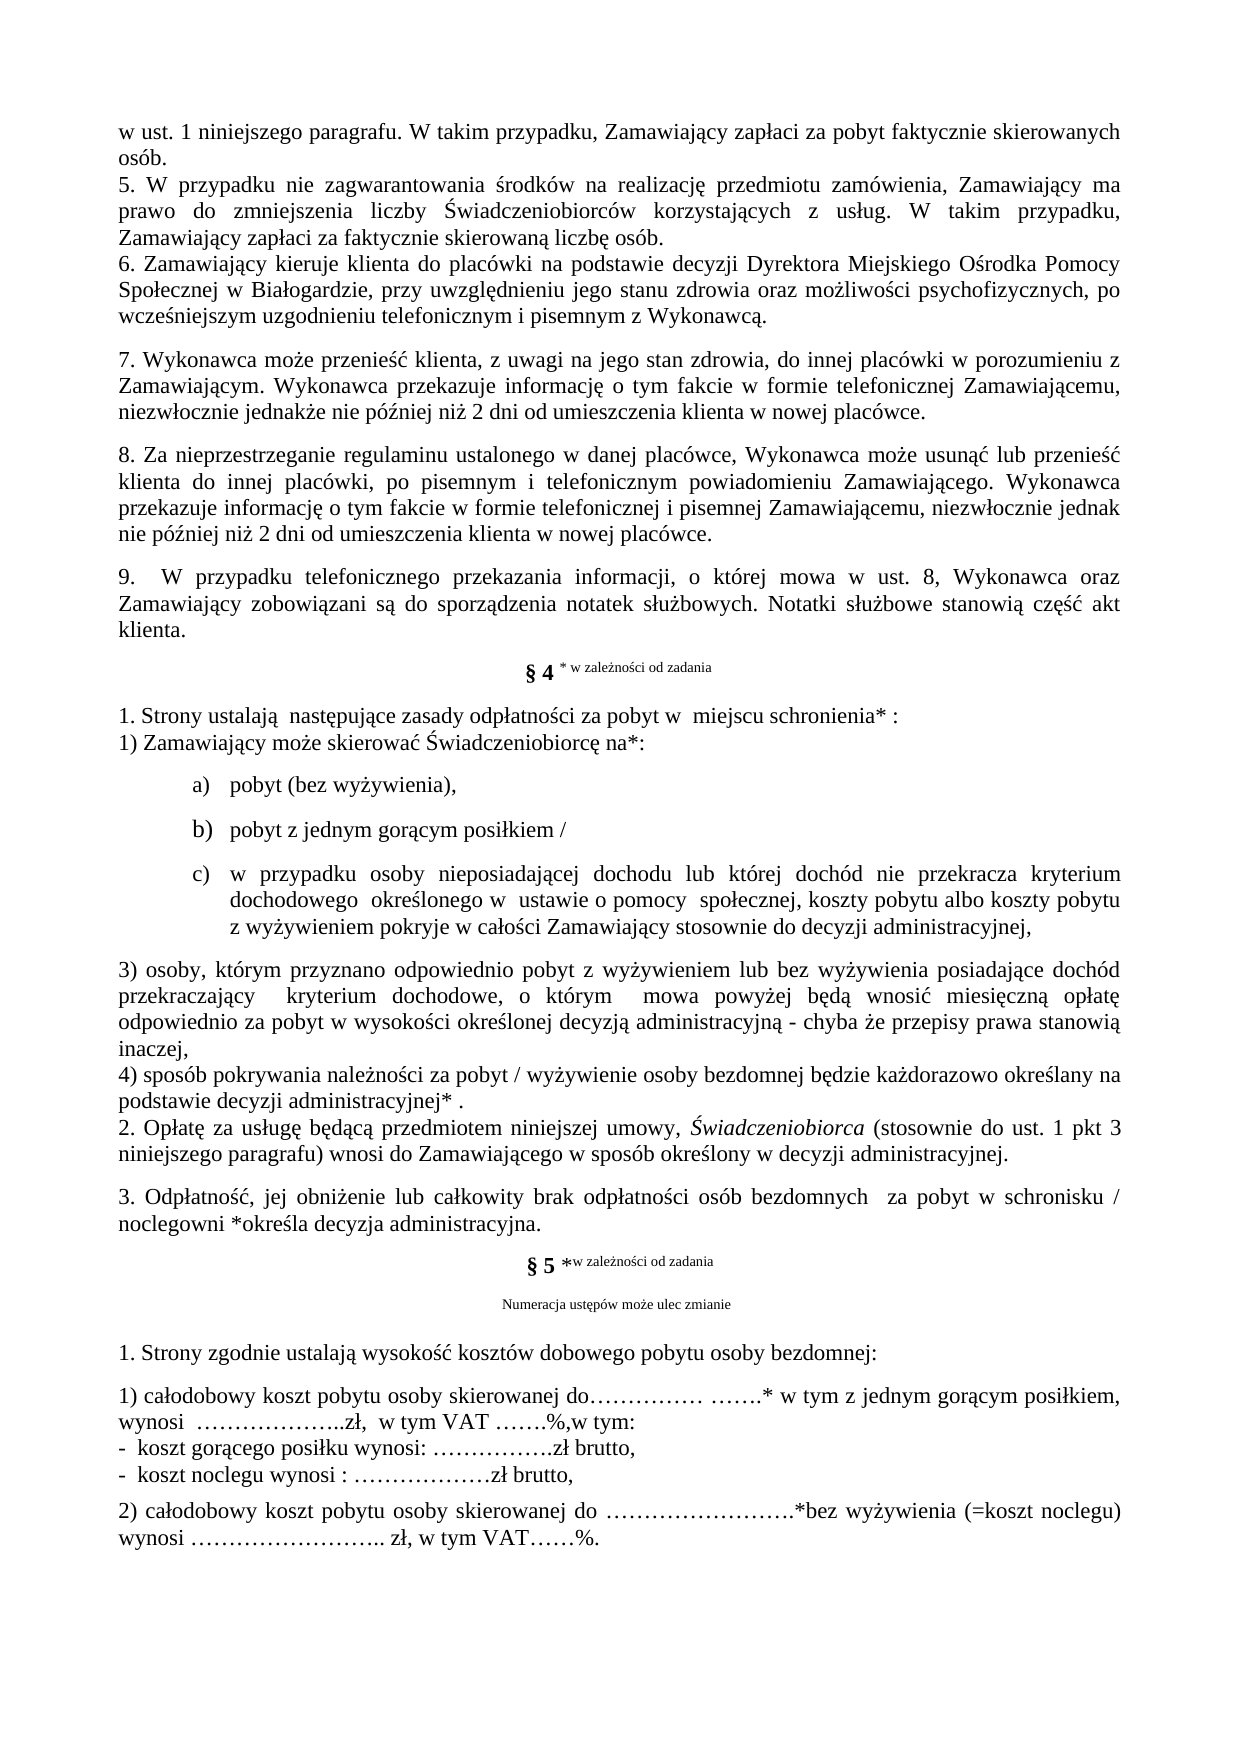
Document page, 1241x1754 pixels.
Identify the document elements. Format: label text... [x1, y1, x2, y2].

text - koszt gorącego posiłku wynosi: …………….zł brutto, [118, 1434, 1122, 1461]
text w ust. 1 niniejszego paragrafu. W takim przypadku, Zamawiający zapłaci za pobyt faktycznie skierowanych osób. [118, 118, 1122, 171]
list w przypadku osoby nieposiadającej dochodu lub której dochód nie przekracza kryterium dochodowego określonego w ustawie o pomocy społecznej, koszty pobytu albo koszty pobytu z wyżywieniem pokryje w całości Zamawiający stosownie do decyzji administracyjnej, [192, 860, 1122, 939]
text 8. Za nieprzestrzeganie regulaminu ustalonego w danej placówce, Wykonawca może usunąć lub przenieść klienta do innej placówki, po pisemnym i telefonicznym powiadomieniu Zamawiającego. Wykonawca przekazuje informację o tym fakcie w formie telefonicznej i pisemnej Zamawiającemu, niezwłocznie jednak nie później niż 2 dni od umieszczenia klienta w nowej placówce. [118, 441, 1122, 547]
text 1. Strony zgodnie ustalają wysokość kosztów dobowego pobytu osoby bezdomnej: [118, 1339, 1122, 1365]
text Numeracja ustępów może ulec zmianie [118, 1296, 1122, 1322]
text 3. Odpłatność, jej obniżenie lub całkowity brak odpłatności osób bezdomnych za pobyt w schronisku / noclegowni *określa decyzja administracyjna. [118, 1183, 1122, 1236]
text 9. W przypadku telefonicznego przekazania informacji, o której mowa w ust. 8, Wykonawca oraz Zamawiający zobowiązani są do sporządzenia notatek służbowych. Notatki służbowe stanowią część akt klienta. [118, 563, 1122, 642]
text 2) całodobowy koszt pobytu osoby skierowanej do …………………….*bez wyżywienia (=koszt noclegu) wynosi …………………….. zł, w tym VAT……%. [118, 1497, 1122, 1550]
list pobyt (bez wyżywienia), [192, 772, 1122, 798]
text 7. Wykonawca może przenieść klienta, z uwagi na jego stan zdrowia, do innej placówki w porozumieniu z Zamawiającym. Wykonawca przekazuje informację o tym fakcie w formie telefonicznej Zamawiającemu, niezwłocznie jednakże nie później niż 2 dni od umieszczenia klienta w nowej placówce. [118, 346, 1122, 425]
text 4) sposób pokrywania należności za pobyt / wyżywienie osoby bezdomnej będzie każdorazowo określany na podstawie decyzji administracyjnej* . [118, 1061, 1122, 1114]
text § 4 * w zależności od zadania [118, 659, 1122, 686]
text § 5 *w zależności od zadania [118, 1253, 1122, 1279]
text 1) całodobowy koszt pobytu osoby skierowanej do…………… …….* w tym z jednym gorącym posiłkiem, wynosi ………………..zł, w tym VAT …….%,w tym: [118, 1382, 1122, 1434]
text 6. Zamawiający kieruje klienta do placówki na podstawie decyzji Dyrektora Miejskiego Ośrodka Pomocy Społecznej w Białogardzie, przy uwzględnieniu jego stanu zdrowia oraz możliwości psychofizycznych, po wcześniejszym uzgodnieniu telefonicznym i pisemnym z Wykonawcą. [118, 250, 1122, 329]
text 1. Strony ustalają następujące zasady odpłatności za pobyt w miejscu schronienia* : [118, 702, 1122, 728]
text 1) Zamawiający może skierować Świadczeniobiorcę na*: [118, 728, 1122, 755]
list pobyt z jednym gorącym posiłkiem / [192, 814, 1122, 843]
text 2. Opłatę za usługę będącą przedmiotem niniejszej umowy, Świadczeniobiorca (stosownie do ust. 1 pkt 3 niniejszego paragrafu) wnosi do Zamawiającego w sposób określony w decyzji administracyjnej. [118, 1114, 1122, 1167]
text 3) osoby, którym przyznano odpowiednio pobyt z wyżywieniem lub bez wyżywienia posiadające dochód przekraczający kryterium dochodowe, o którym mowa powyżej będą wnosić miesięczną opłatę odpowiednio za pobyt w wysokości określonej decyzją administracyjną - chyba że przepisy prawa stanowią inaczej, [118, 956, 1122, 1061]
text - koszt noclegu wynosi : ………………zł brutto, [118, 1461, 1122, 1487]
text 5. W przypadku nie zagwarantowania środków na realizację przedmiotu zamówienia, Zamawiający ma prawo do zmniejszenia liczby Świadczeniobiorców korzystających z usług. W takim przypadku, Zamawiający zapłaci za faktycznie skierowaną liczbę osób. [118, 171, 1122, 250]
